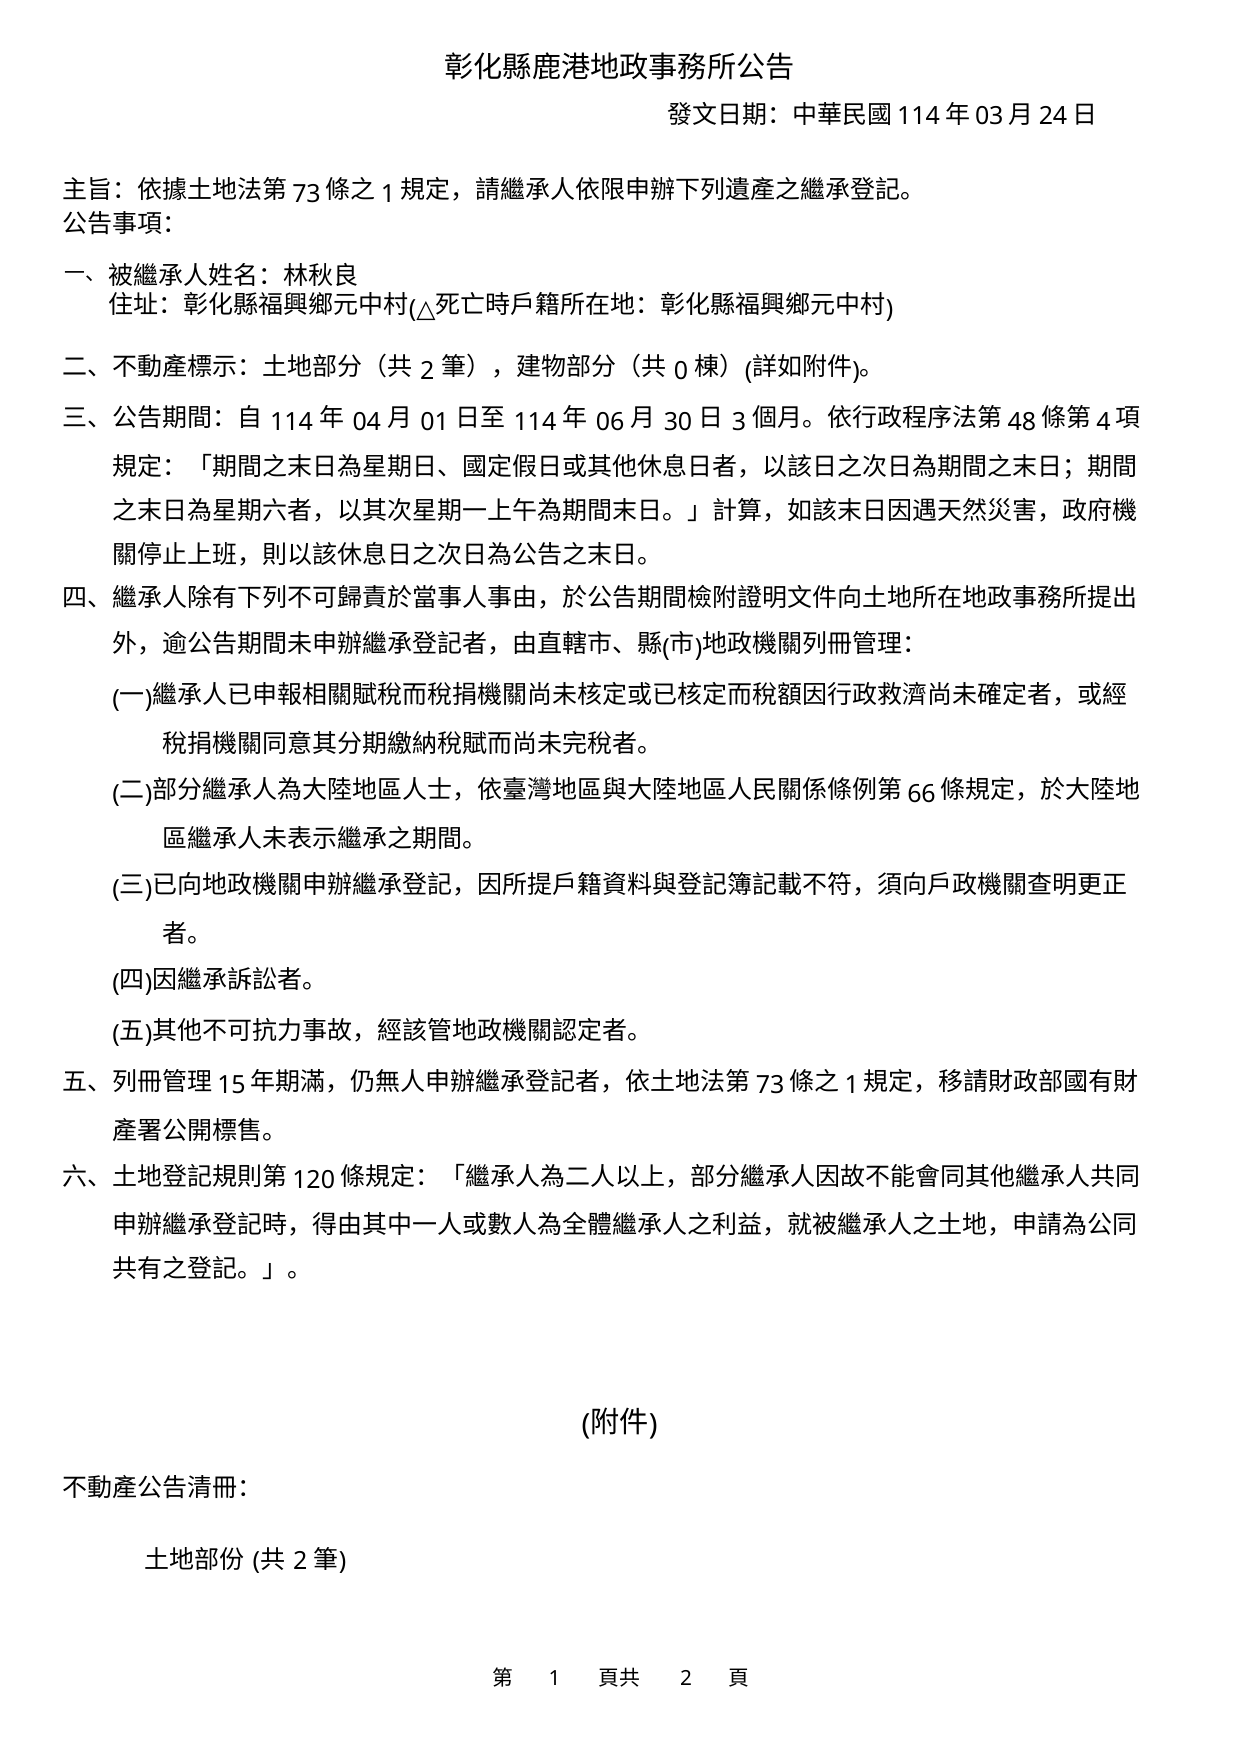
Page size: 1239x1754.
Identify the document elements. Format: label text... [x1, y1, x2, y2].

table_cell [0, 312, 62, 353]
table_cell [0, 176, 62, 216]
table_cell [653, 135, 667, 176]
table_cell [0, 1526, 62, 1597]
table_cell [1177, 216, 1239, 261]
table_cell [483, 135, 523, 176]
table_cell [62, 1658, 109, 1698]
table_cell (附件) [62, 1392, 1177, 1453]
table_cell [653, 95, 667, 135]
table_cell 二、不動產標示：土地部分（共 2 筆），建物部分（共 0 棟）(詳如附件)。 三、公告期間：自 114 年 04 月 01 日至 114 年 06 月 30 日 3 個月。依行政程序法第48條第4項 規定：「期間之末日為星期日、國定假日或其他休息日者，以該日之次日為期間之末日；期間 之末日為星期六者，以其次星期一上午為期間末日。」計算，如該末日因遇天然災害，政府機 關停止上班，則以該休息日之次日為公告之末日。 四、繼承人除有下列不可歸責於當事人事由，於公告期間檢附證明文件向土地所在地政事務所提出 外，逾公告期間未申辦繼承登記者，由直轄市、縣(市)地政機關列冊管理： (一)繼承人已申報相關賦稅而稅捐機關尚未核定或已核定而稅額因行政救濟尚未確定者，或經 稅捐機關同意其分期繳納稅賦而尚未完稅者。 (二)部分繼承人為大陸地區人士，依臺灣地區與大陸地區人民關係條例第66條規定，於大陸地 區繼承人未表示繼承之期間。 (三)已向地政機關申辦繼承登記，因所提戶籍資料與登記簿記載不符，須向戶政機關查明更正 者。 (四)因繼承訴訟者。 (五)其他不可抗力事故，經該管地政機關認定者。 五、列冊管理15年期滿，仍無人申辦繼承登記者，依土地法第73條之1規定，移請財政部國有財 產署公開標售。 六、土地登記規則第120條規定：「繼承人為二人以上，部分繼承人因故不能會同其他繼承人共同 申辦繼承登記時，得由其中一人或數人為全體繼承人之利益，就被繼承人之土地，申請為公同 共有之登記。」。 [62, 353, 1177, 1352]
table_cell [109, 1598, 482, 1657]
table_cell [0, 41, 62, 94]
table_cell [62, 95, 109, 135]
table_cell [1177, 1392, 1239, 1453]
table_cell [667, 135, 718, 176]
table_cell [1177, 176, 1239, 216]
table_cell [0, 353, 62, 1352]
table_cell [483, 95, 523, 135]
table_cell [667, 1352, 718, 1392]
table_cell [523, 95, 585, 135]
table_cell 主旨：依據土地法第73條之1規定，請繼承人依限申辦下列遺產之繼承登記。 公告事項： [62, 176, 1177, 261]
table_cell [759, 135, 1177, 176]
table_cell [523, 135, 585, 176]
table_cell [483, 1352, 523, 1392]
table_header [585, 0, 653, 41]
table_cell [759, 1658, 1177, 1698]
table_cell [0, 1598, 62, 1657]
table_cell [62, 1598, 109, 1657]
table_cell [109, 1658, 482, 1698]
table_cell [585, 95, 653, 135]
table_cell [718, 1352, 759, 1392]
table_cell [0, 95, 62, 135]
table_cell [718, 135, 759, 176]
table_cell [0, 261, 62, 312]
table_cell [585, 1598, 653, 1657]
table_cell [483, 1598, 523, 1657]
table_header [1177, 0, 1239, 41]
table_cell [653, 1598, 667, 1657]
table_cell [653, 1352, 667, 1392]
table_cell [585, 135, 653, 176]
table_header [667, 0, 718, 41]
table_header [483, 0, 523, 41]
table_cell 一、 [62, 261, 109, 312]
table_header [0, 0, 62, 41]
table_cell [718, 1598, 759, 1657]
table_cell [667, 1598, 718, 1657]
table_header [718, 0, 759, 41]
table_cell [0, 216, 62, 261]
table_cell [1177, 1454, 1239, 1526]
table_cell 發文日期：中華民國114年03月24日 [667, 95, 1177, 135]
table_cell 被繼承人姓名：林秋良 住址：彰化縣福興鄉元中村(△死亡時戶籍所在地：彰化縣福興鄉元中村) [109, 261, 1177, 353]
table_cell 土地部份 (共 2 筆) [62, 1526, 1177, 1597]
table_cell [109, 1352, 482, 1392]
table_cell [1177, 1598, 1239, 1657]
table_cell [0, 1392, 62, 1453]
table_cell 不動產公告清冊： [62, 1454, 1177, 1526]
table_cell 頁共 [585, 1658, 653, 1698]
table_cell [0, 1658, 62, 1698]
table_cell [759, 1352, 1177, 1392]
table_cell [1177, 135, 1239, 176]
table_cell [109, 95, 482, 135]
table_cell 頁 [718, 1658, 759, 1698]
table_header [523, 0, 585, 41]
table_cell [1177, 1658, 1239, 1698]
table_cell [62, 312, 109, 353]
table_cell 2 [653, 1658, 718, 1698]
table_cell [1177, 261, 1239, 312]
table_cell [62, 1352, 109, 1392]
table_cell [1177, 312, 1239, 353]
table_cell [62, 135, 109, 176]
table_cell [0, 135, 62, 176]
table_cell [0, 1454, 62, 1526]
table_header [759, 0, 1177, 41]
table_cell [1177, 1352, 1239, 1392]
table_cell [1177, 95, 1239, 135]
table_cell [1177, 41, 1239, 94]
table_cell [759, 1598, 1177, 1657]
table_cell 彰化縣鹿港地政事務所公告 [62, 41, 1177, 94]
table_cell [109, 135, 482, 176]
table_header [653, 0, 667, 41]
table_cell 第 [483, 1658, 523, 1698]
table_cell [523, 1598, 585, 1657]
table_header [109, 0, 482, 41]
table_cell [523, 1352, 585, 1392]
table_cell [1177, 1526, 1239, 1597]
table_cell 1 [523, 1658, 585, 1698]
table_header [62, 0, 109, 41]
table_cell [585, 1352, 653, 1392]
table_cell [0, 1352, 62, 1392]
table_cell [1177, 353, 1239, 1352]
